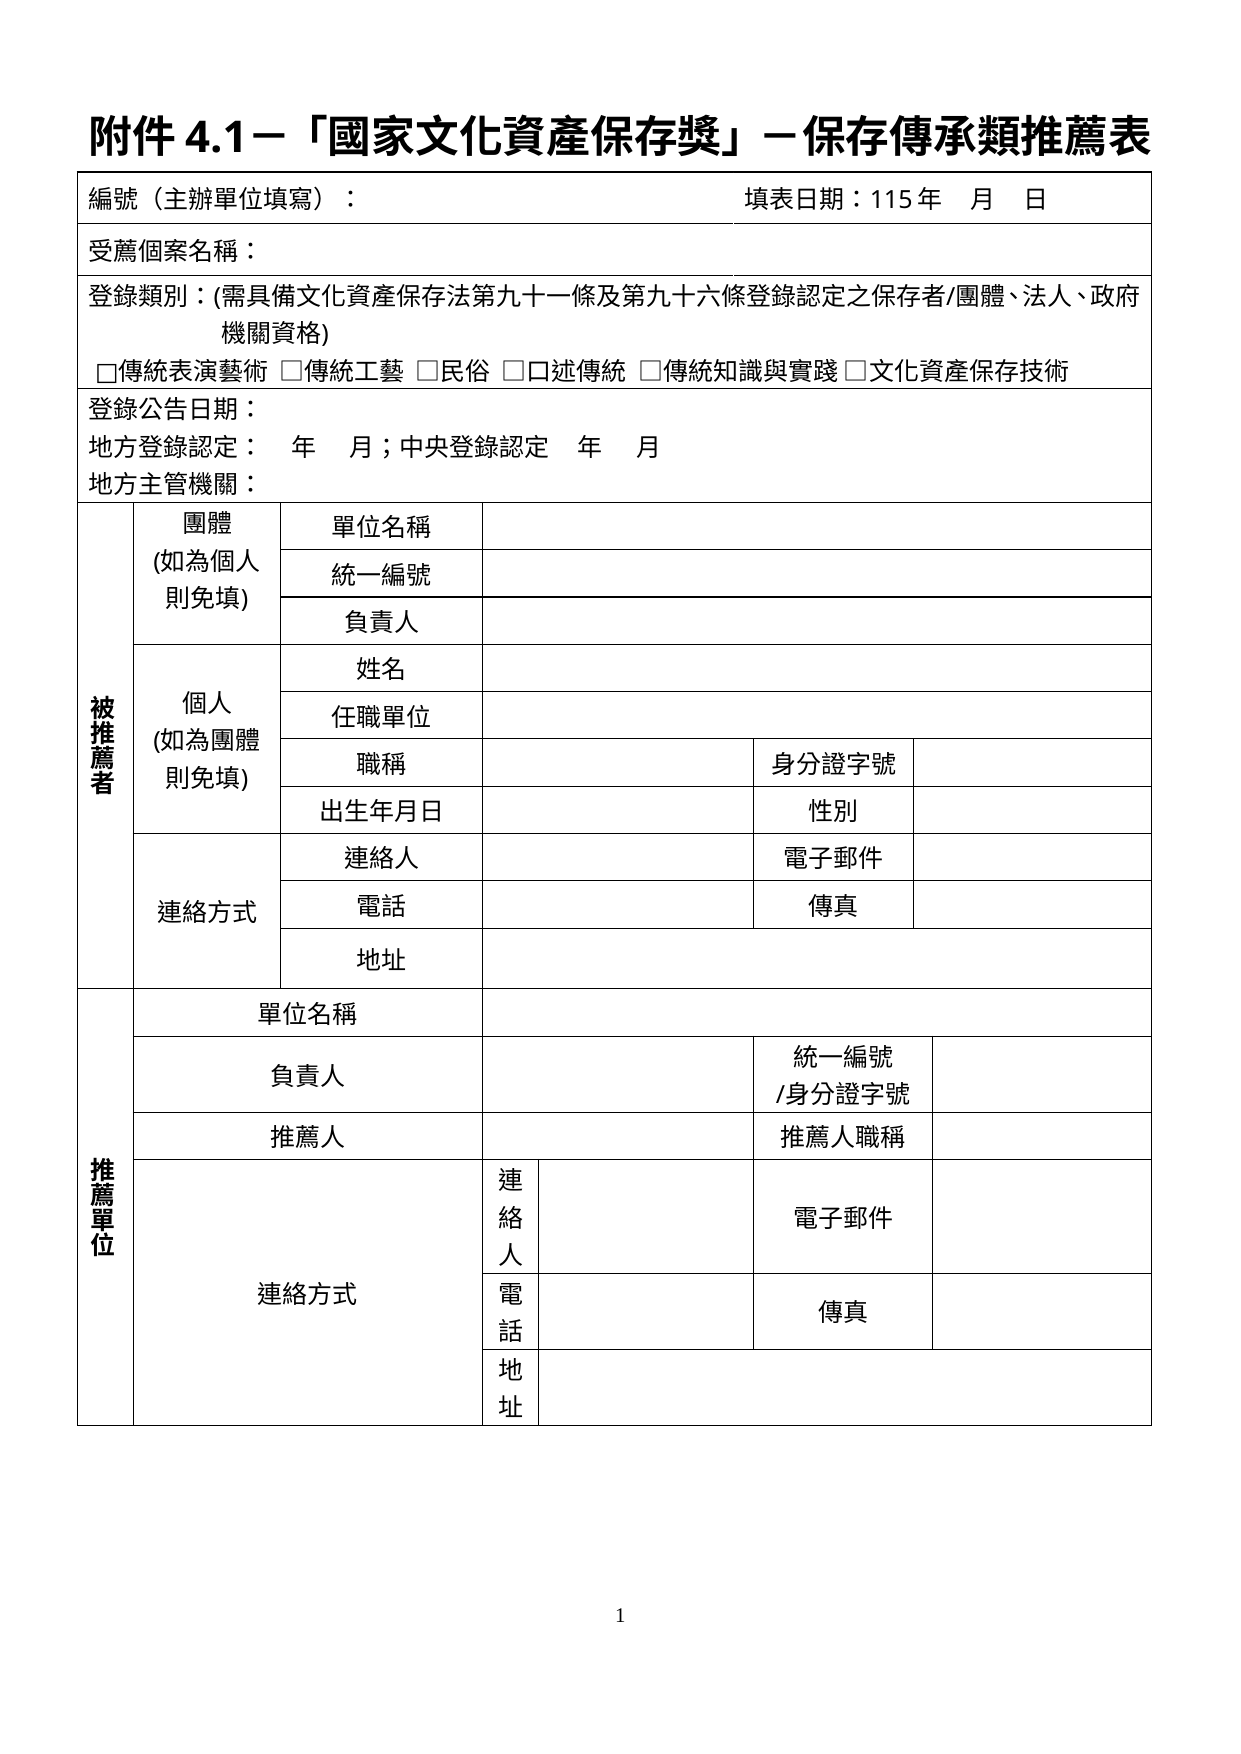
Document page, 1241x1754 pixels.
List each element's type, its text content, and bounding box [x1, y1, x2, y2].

table_cell 傳真 [754, 881, 913, 927]
table_cell [933, 1037, 1151, 1112]
table_cell 推薦人職稱 [754, 1113, 932, 1159]
table_cell 連絡方式 [134, 834, 280, 988]
table_cell 個人 (如為團體則免填) [134, 645, 280, 833]
table_cell [483, 503, 1151, 549]
table_cell [933, 1274, 1151, 1348]
table_cell [483, 834, 753, 880]
table_cell 職稱 [281, 739, 482, 786]
table_cell [914, 739, 1151, 786]
table_cell 姓名 [281, 645, 482, 691]
table_cell 地址 [281, 929, 482, 988]
table_cell 登錄公告日期： 地方登錄認定： 年 月；中央登錄認定 年 月 地方主管機關： [78, 389, 1151, 502]
table_cell 負責人 [281, 598, 482, 644]
table_cell [914, 881, 1151, 927]
table_cell [539, 1160, 753, 1272]
table_cell 連絡人 [281, 834, 482, 880]
table_cell [539, 1274, 753, 1348]
table_cell 推薦人 [134, 1113, 482, 1159]
table_header 編號（主辦單位填寫）： [78, 173, 733, 223]
table_header 填表日期：115年 月 日 [734, 173, 1151, 223]
table_cell 統一編號 [281, 550, 482, 596]
table_cell 受薦個案名稱： [78, 224, 733, 275]
table_cell [483, 645, 1151, 691]
table_cell 連絡方式 [134, 1160, 482, 1424]
table_cell 團體 (如為個人則免填) [134, 503, 280, 644]
table_cell 出生年月日 [281, 787, 482, 833]
table_cell 地址 [483, 1350, 538, 1424]
table_cell 電子郵件 [754, 834, 913, 880]
table_cell [933, 1160, 1151, 1272]
table_cell [539, 1350, 1151, 1424]
table_cell [483, 598, 1151, 644]
table_cell 負責人 [134, 1037, 482, 1112]
table_cell [483, 989, 1151, 1036]
table_cell 傳真 [754, 1274, 932, 1348]
table_cell [483, 929, 1151, 988]
table_cell [483, 739, 753, 786]
table_cell 單位名稱 [281, 503, 482, 549]
table_cell [483, 550, 1151, 596]
table_cell 連絡人 [483, 1160, 538, 1272]
text 附件4.1－「國家文化資產保存獎」－保存傳承類推薦表 [89, 96, 1152, 171]
table_cell 電子郵件 [754, 1160, 932, 1272]
table_cell 電話 [281, 881, 482, 927]
table_cell 統一編號 /身分證字號 [754, 1037, 932, 1112]
table_cell [483, 1037, 753, 1112]
table_cell [933, 1113, 1151, 1159]
table_cell 被推薦者 [78, 503, 133, 988]
table_cell [483, 881, 753, 927]
table_cell 電話 [483, 1274, 538, 1348]
table_cell 單位名稱 [134, 989, 482, 1036]
table_cell [914, 834, 1151, 880]
table_cell [483, 787, 753, 833]
table_cell 性別 [754, 787, 913, 833]
table_cell [483, 1113, 753, 1159]
table_cell 身分證字號 [754, 739, 913, 786]
table_cell [483, 692, 1151, 738]
table_cell 登錄類別：(需具備文化資產保存法第九十一條及第九十六條登錄認定之保存者/團體、法人、政府機關資格) □傳統表演藝術 □傳統工藝 □民俗 □口述傳統 □傳統知識與實踐 □文化資產保存技術 [78, 276, 1151, 388]
table_cell [914, 787, 1151, 833]
table_cell 任職單位 [281, 692, 482, 738]
table_cell 推薦單位 [78, 989, 133, 1424]
table_cell [734, 224, 1151, 275]
